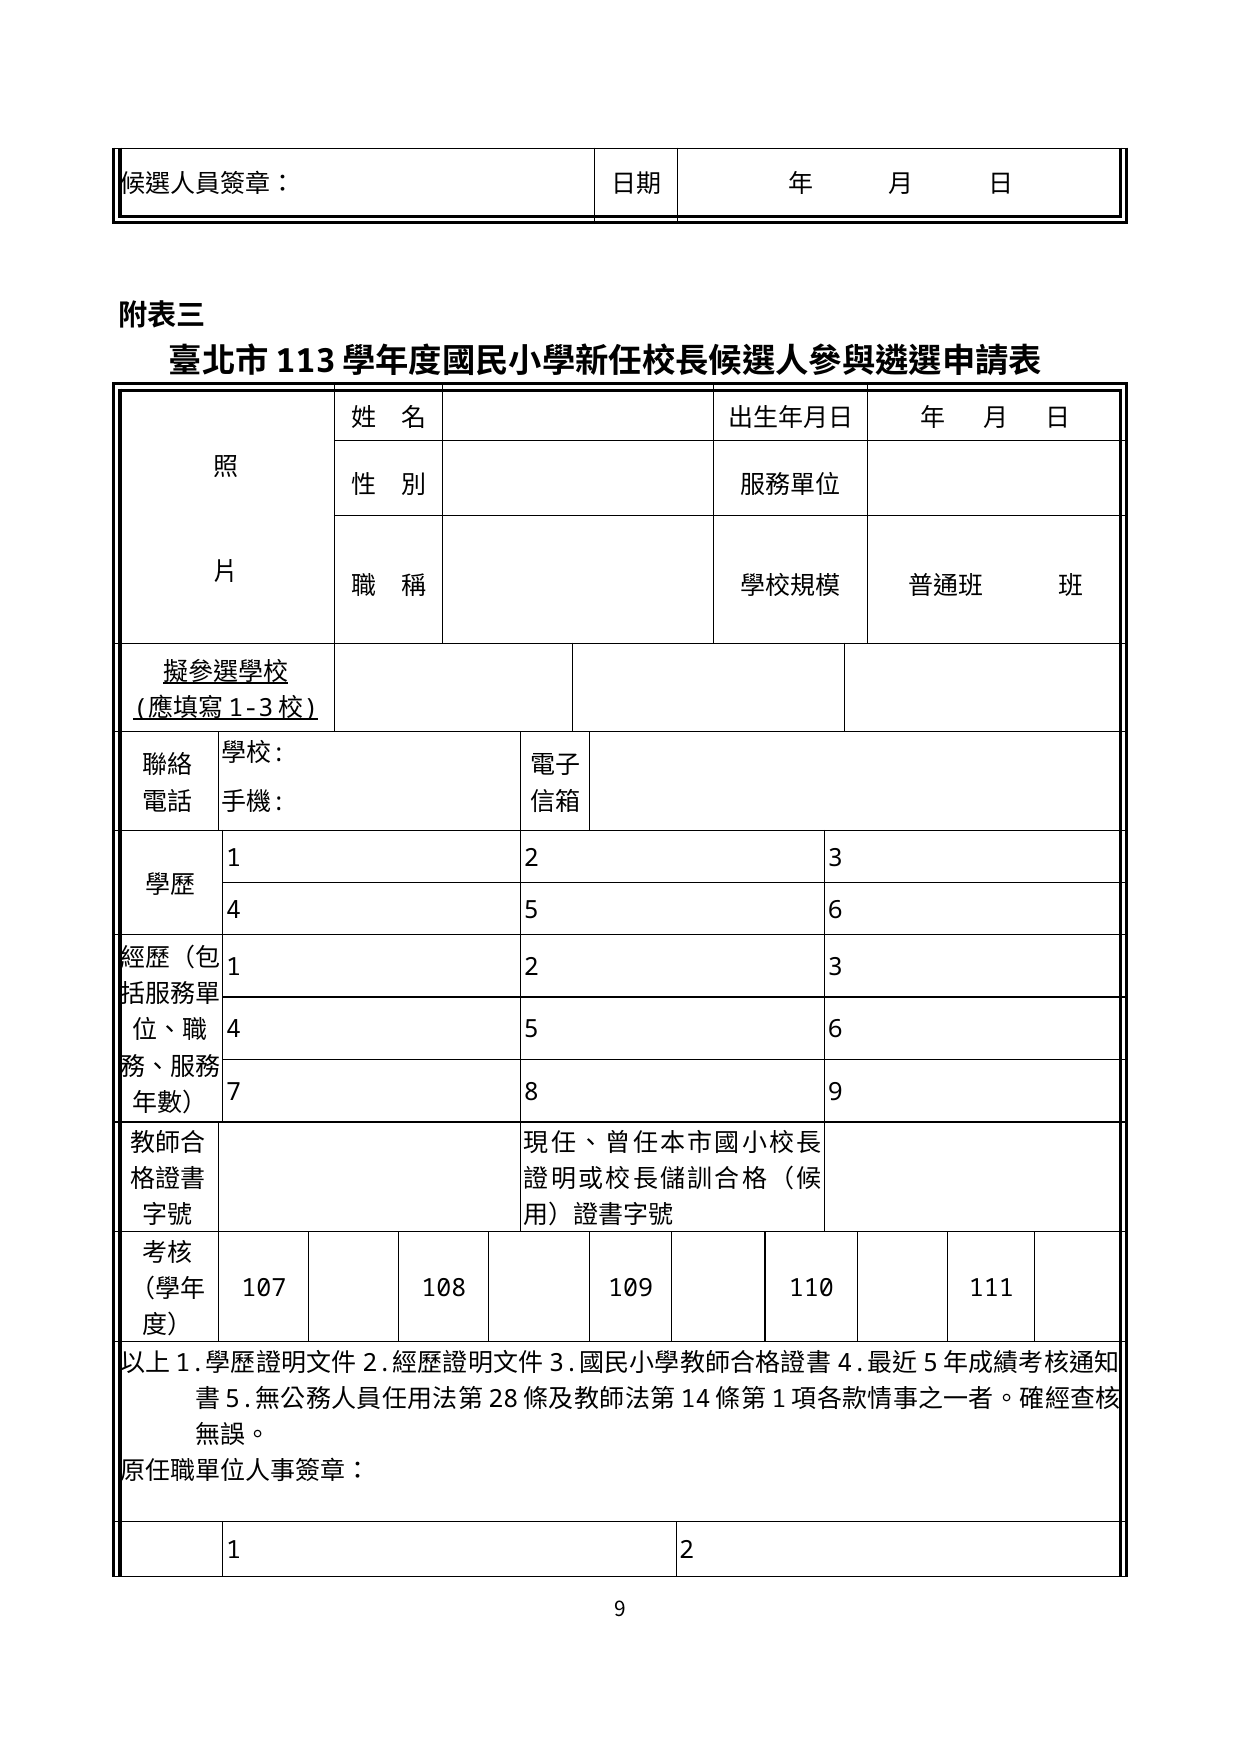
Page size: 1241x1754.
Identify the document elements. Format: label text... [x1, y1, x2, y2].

table_cell 4 [223, 883, 520, 934]
table_cell [825, 1123, 1119, 1231]
table_cell [489, 1232, 589, 1341]
table_cell 107 [219, 1232, 308, 1341]
table_cell 4 [223, 998, 520, 1059]
table_cell 2 [521, 935, 824, 996]
table_cell 8 [521, 1060, 824, 1121]
table_cell 3 [825, 831, 1119, 882]
table_cell 3 [825, 935, 1119, 996]
table_cell 日期 [595, 149, 677, 215]
table_cell 聯絡 電話 [122, 732, 218, 830]
table_cell 5 [521, 883, 824, 934]
table_cell 108 [399, 1232, 488, 1341]
table_cell 考核 （學年度） [122, 1232, 218, 1341]
table_cell [309, 1232, 398, 1341]
table_cell [845, 644, 1119, 731]
table_cell 電子 信箱 [521, 732, 589, 830]
table_cell 學校規模 [714, 516, 867, 643]
table_cell 性 別 [335, 441, 442, 515]
table_cell 現任、曾任本市國小校長證明或校長儲訓合格（候用）證書字號 [521, 1123, 824, 1231]
table_cell [858, 1232, 947, 1341]
table_header 年 月 日 [868, 385, 1123, 440]
table_cell 普通班 班 [868, 516, 1119, 643]
table_cell 5 [521, 998, 824, 1059]
table_cell [672, 1232, 764, 1341]
table_header [443, 385, 713, 389]
text 臺北市113學年度國民小學新任校長候選人參與遴選申請表 [118, 334, 1092, 382]
table_cell 教師合格證書字號 [122, 1123, 218, 1231]
table_cell 9 [825, 1060, 1119, 1121]
table_cell 年 月 日 [678, 149, 1119, 215]
table_header 姓 名 [335, 392, 442, 440]
table_cell [219, 1123, 520, 1231]
table_cell [573, 644, 844, 731]
table_cell [335, 644, 572, 731]
table_cell 6 [825, 883, 1119, 934]
table_cell 學校: 手機: [219, 732, 520, 830]
table_cell 經歷（包括服務單位、職務、服務年數） [122, 935, 222, 1121]
table_cell 2 [677, 1522, 1119, 1576]
table_header 出生年月日 [714, 392, 867, 440]
table_cell 1 [223, 1522, 676, 1576]
table_cell [122, 1522, 222, 1576]
table_header 照 片 [117, 385, 334, 643]
table_cell 學歷 [122, 831, 222, 934]
table_cell [590, 732, 1119, 830]
table_cell [1035, 1232, 1119, 1341]
table_cell 擬參選學校 (應填寫1-3校) [122, 644, 334, 731]
table_cell 1 [223, 935, 520, 996]
table_cell [443, 441, 713, 515]
table_header [714, 385, 867, 389]
table_cell 7 [223, 1060, 520, 1121]
table_cell 109 [590, 1232, 671, 1341]
table_cell [868, 441, 1119, 515]
table_cell 6 [825, 998, 1119, 1059]
table_cell 1 [223, 831, 520, 882]
text 附表三 [118, 291, 1092, 334]
table_cell 2 [521, 831, 824, 882]
table_header [335, 385, 442, 389]
table_cell 111 [948, 1232, 1034, 1341]
table_cell 職 稱 [335, 516, 442, 643]
table_header [443, 392, 713, 440]
table_cell 110 [766, 1232, 857, 1341]
table_cell 服務單位 [714, 441, 867, 515]
table_cell [443, 516, 713, 643]
table_cell 候選人員簽章： [122, 149, 594, 215]
table_cell 以上1.學歷證明文件2.經歷證明文件3.國民小學教師合格證書4.最近5年成績考核通知書5.無公務人員任用法第28條及教師法第14條第1項各款情事之一者。確經查核無誤。 原任職單位人事簽章： [122, 1342, 1119, 1521]
